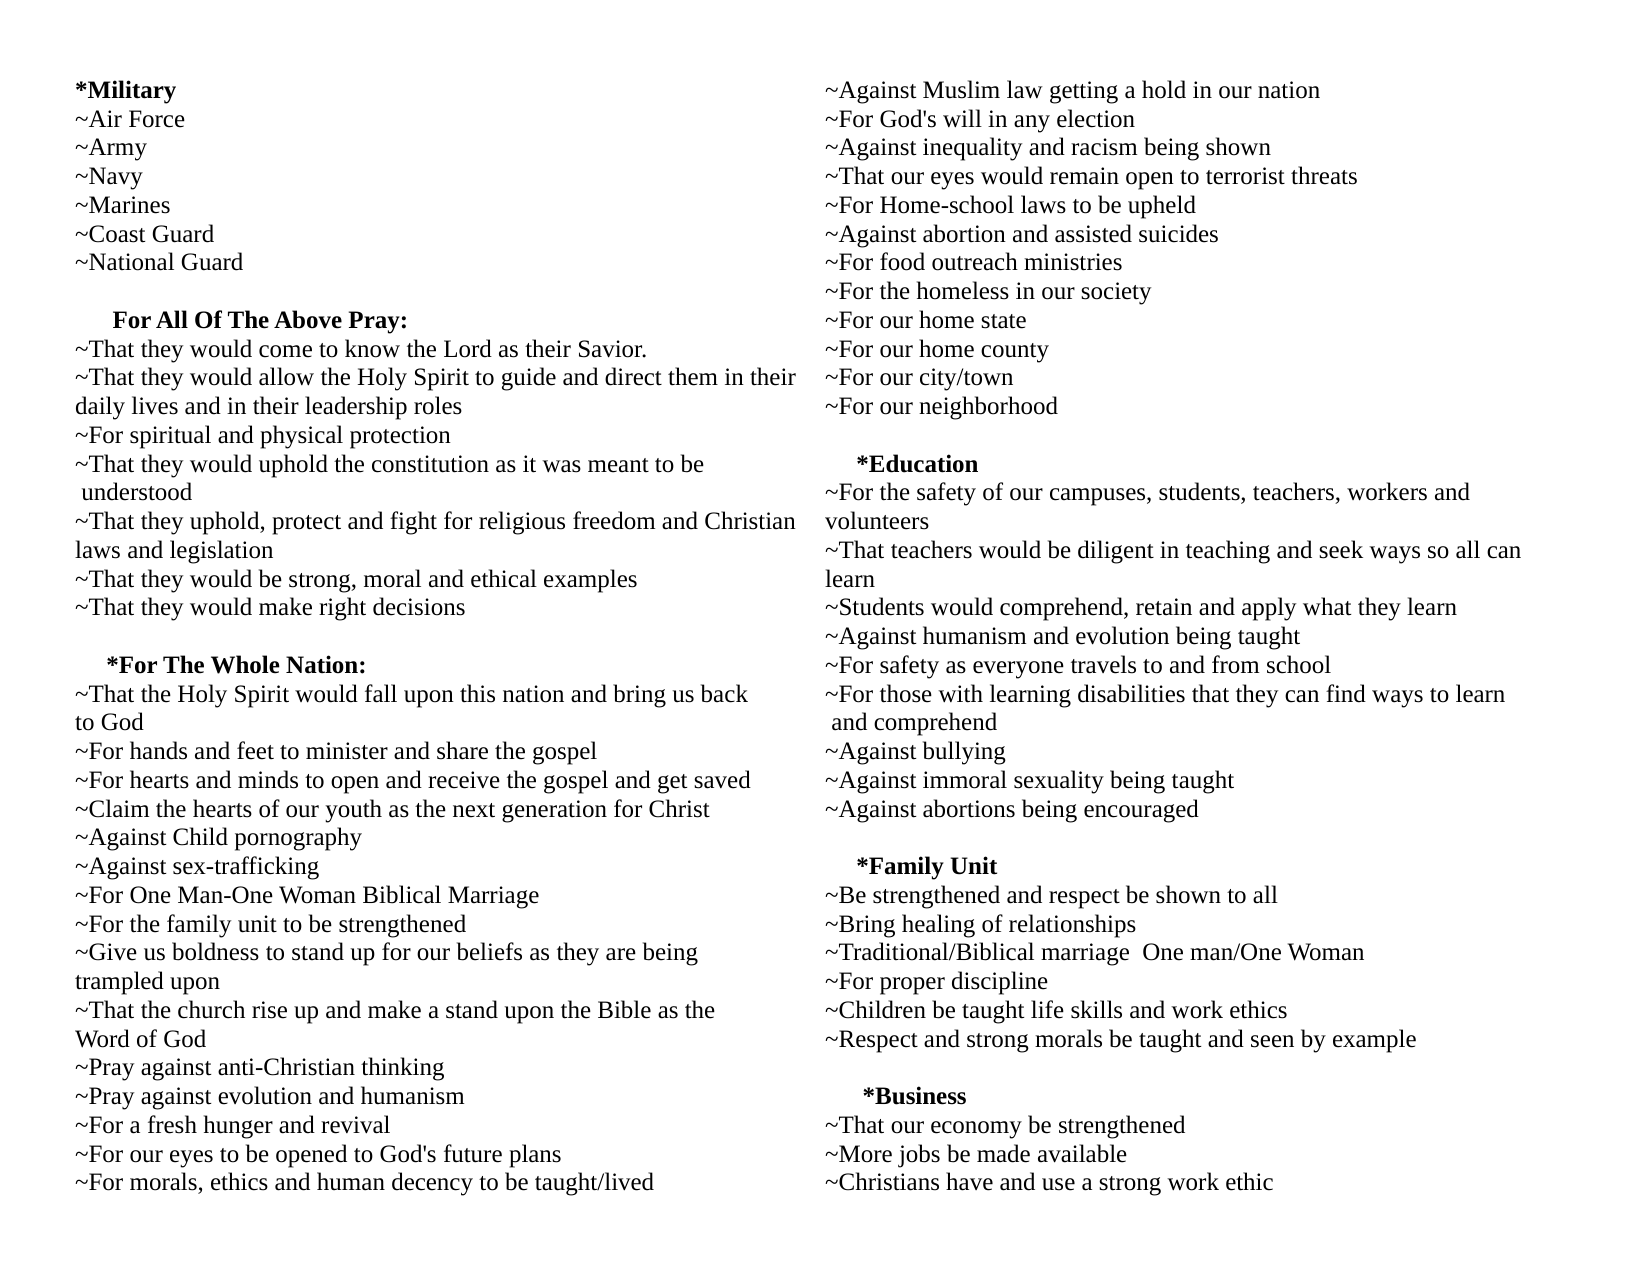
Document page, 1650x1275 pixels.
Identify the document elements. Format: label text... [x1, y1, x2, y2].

text *For The Whole Nation: [75, 650, 825, 679]
text ~Against bullying [825, 736, 1575, 765]
text ~For spiritual and physical protection [75, 420, 825, 449]
text ~Pray against evolution and humanism [75, 1081, 825, 1110]
text ~For the family unit to be strengthened [75, 909, 825, 937]
text ~Against abortion and assisted suicides [825, 219, 1575, 247]
text trampled upon [75, 966, 825, 995]
text ~Against Muslim law getting a hold in our nation [825, 75, 1575, 104]
text ~Bring healing of relationships [825, 909, 1575, 937]
text ~Respect and strong morals be taught and seen by example [825, 1024, 1575, 1052]
text ~For our neighborhood [825, 391, 1575, 420]
text and comprehend [825, 707, 1575, 736]
text to God [75, 707, 825, 736]
text ~For Home-school laws to be upheld [825, 190, 1575, 219]
text Word of God [75, 1024, 825, 1052]
text ~For hearts and minds to open and receive the gospel and get saved [75, 765, 825, 794]
text *Military [75, 75, 825, 104]
text ~For morals, ethics and human decency to be taught/lived [75, 1167, 825, 1196]
text ~For God's will in any election [825, 104, 1575, 132]
text ~That our eyes would remain open to terrorist threats [825, 161, 1575, 190]
text ~Christians have and use a strong work ethic [825, 1167, 1575, 1196]
text understood [75, 477, 825, 506]
text ~Against humanism and evolution being taught [825, 621, 1575, 650]
text ~National Guard [75, 247, 825, 276]
text ~Traditional/Biblical marriage One man/One Woman [825, 937, 1575, 966]
text ~That they would come to know the Lord as their Savior. [75, 334, 825, 362]
text ~For our home state [825, 305, 1575, 334]
text ~For One Man-One Woman Biblical Marriage [75, 880, 825, 909]
text ~That they would uphold the constitution as it was meant to be [75, 449, 825, 477]
text ~That the Holy Spirit would fall upon this nation and bring us back [75, 679, 825, 707]
text ~Against sex-trafficking [75, 851, 825, 880]
text ~Against immoral sexuality being taught [825, 765, 1575, 794]
text *Business [825, 1081, 1575, 1110]
text ~That our economy be strengthened [825, 1110, 1575, 1139]
text ~Give us boldness to stand up for our beliefs as they are being [75, 937, 825, 966]
text ~That the church rise up and make a stand upon the Bible as the [75, 995, 825, 1024]
text ~Coast Guard [75, 219, 825, 247]
text ~Navy [75, 161, 825, 190]
text ~For a fresh hunger and revival [75, 1110, 825, 1139]
text ~Air Force [75, 104, 825, 132]
text ~That teachers would be diligent in teaching and seek ways so all can learn [825, 535, 1575, 592]
text ~Children be taught life skills and work ethics [825, 995, 1575, 1024]
text ~That they uphold, protect and fight for religious freedom and Christian laws and legislation [75, 506, 825, 564]
text ~That they would be strong, moral and ethical examples [75, 564, 825, 592]
text ~For our eyes to be opened to God's future plans [75, 1139, 825, 1167]
text ~Be strengthened and respect be shown to all [825, 880, 1575, 909]
text ~For the homeless in our society [825, 276, 1575, 305]
text ~For our home county [825, 334, 1575, 362]
text *Education [825, 449, 1575, 477]
text ~Claim the hearts of our youth as the next generation for Christ [75, 794, 825, 822]
text ~Pray against anti-Christian thinking [75, 1052, 825, 1081]
text ~For food outreach ministries [825, 247, 1575, 276]
text ~Marines [75, 190, 825, 219]
text ~Against Child pornography [75, 822, 825, 851]
text ~For our city/town [825, 362, 1575, 391]
text ~For the safety of our campuses, students, teachers, workers and volunteers [825, 477, 1575, 535]
text ~That they would allow the Holy Spirit to guide and direct them in their daily lives and in their leadership roles [75, 362, 825, 420]
text ~Army [75, 132, 825, 161]
text *Family Unit [825, 851, 1575, 880]
text ~For proper discipline [825, 966, 1575, 995]
text ~For those with learning disabilities that they can find ways to learn [825, 679, 1575, 707]
text ~For safety as everyone travels to and from school [825, 650, 1575, 679]
text ~More jobs be made available [825, 1139, 1575, 1167]
text ~That they would make right decisions [75, 592, 825, 621]
text ~Students would comprehend, retain and apply what they learn [825, 592, 1575, 621]
text ~For hands and feet to minister and share the gospel [75, 736, 825, 765]
text ~Against inequality and racism being shown [825, 132, 1575, 161]
text ~Against abortions being encouraged [825, 794, 1575, 822]
text For All Of The Above Pray: [75, 305, 825, 334]
